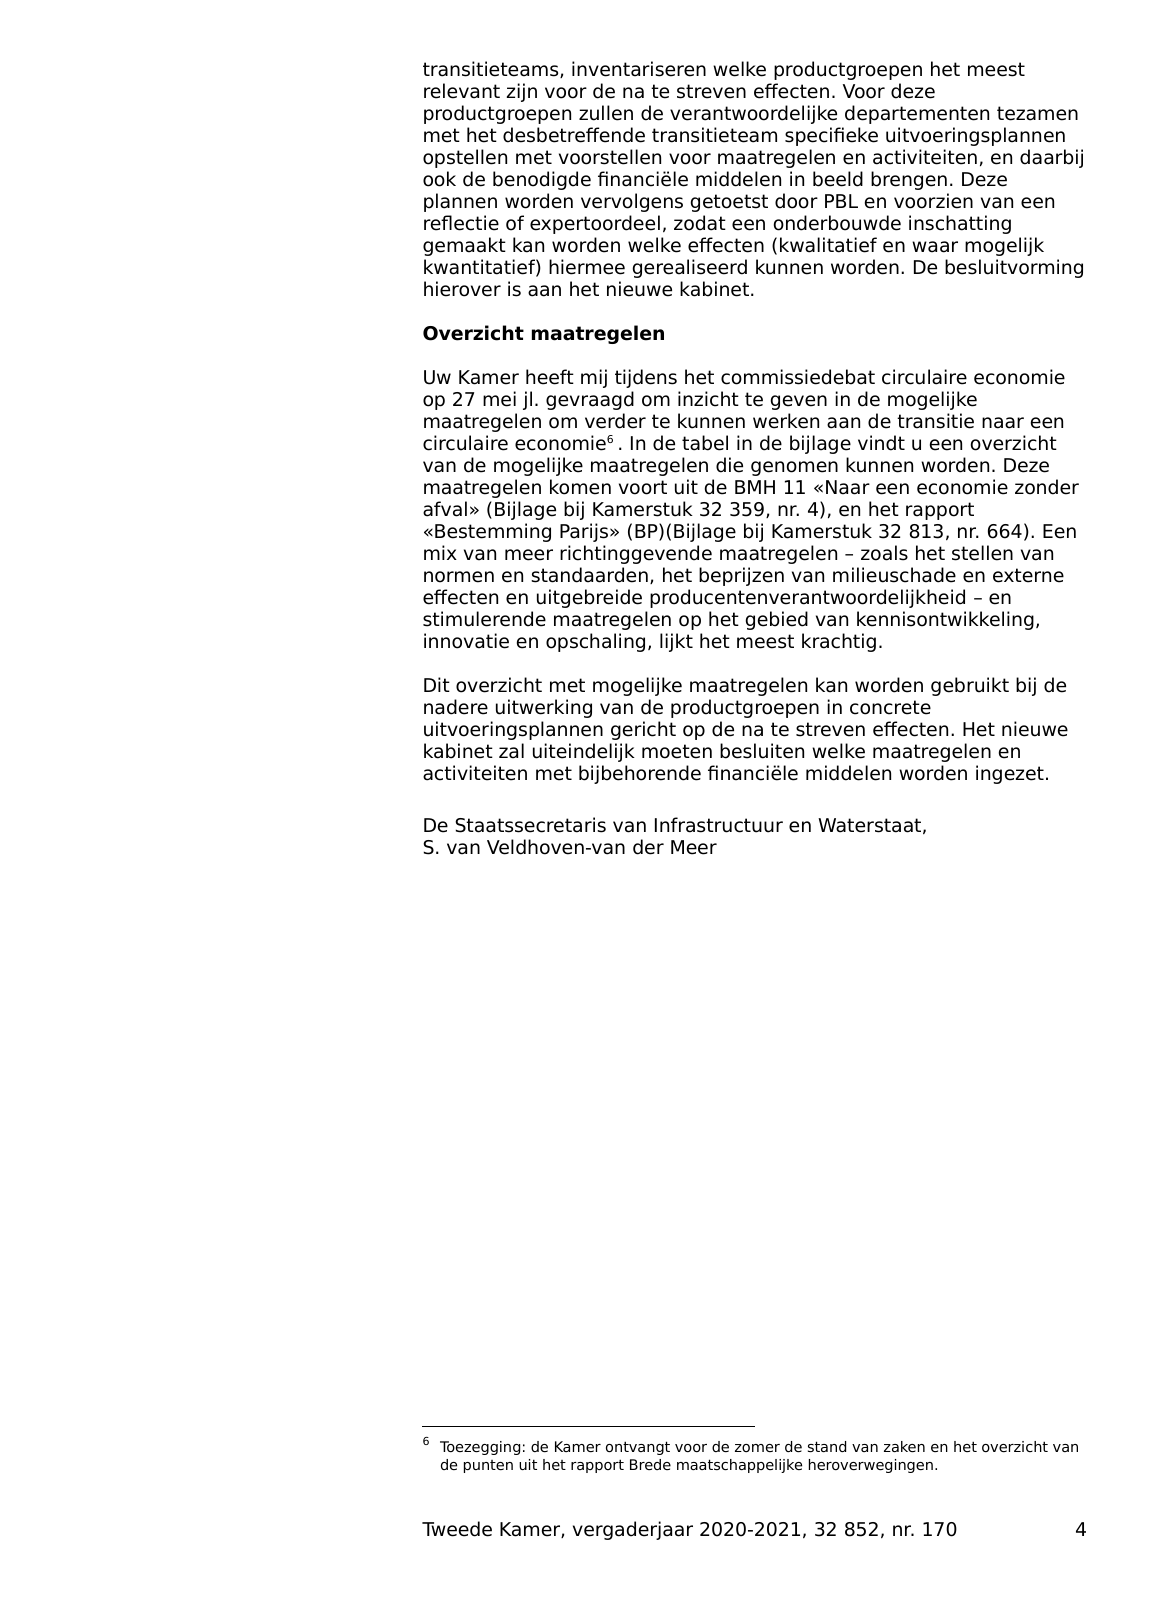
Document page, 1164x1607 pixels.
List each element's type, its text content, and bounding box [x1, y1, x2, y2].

text Uw Kamer heeft mij tijdens het commissiedebat circulaire economie op 27 mei jl. gevraagd om inzicht te geven in de mogelijke maatregelen om verder te kunnen werken aan de transitie naar een circulaire economie. In de tabel in de bijlage vindt u een overzicht van de mogelijke maatregelen die genomen kunnen worden. Deze maatregelen komen voort uit de BMH 11 «Naar een economie zonder afval» (Bijlage bij Kamerstuk 32 359, nr. 4), en het rapport «Bestemming Parijs» (BP)(Bijlage bij Kamerstuk 32 813, nr. 664). Een mix van meer richtinggevende maatregelen – zoals het stellen van normen en standaarden, het beprijzen van milieuschade en externe effecten en uitgebreide producentenverantwoordelijkheid – en stimulerende maatregelen op het gebied van kennisontwikkeling, innovatie en opschaling, lijkt het meest krachtig. [422, 367, 1087, 653]
text Dit overzicht met mogelijke maatregelen kan worden gebruikt bij de nadere uitwerking van de productgroepen in concrete uitvoeringsplannen gericht op de na te streven effecten. Het nieuwe kabinet zal uiteindelijk moeten besluiten welke maatregelen en activiteiten met bijbehorende financiële middelen worden ingezet. [422, 675, 1087, 785]
subtitle Overzicht maatregelen [422, 323, 1087, 345]
text transitieteams, inventariseren welke productgroepen het meest relevant zijn voor de na te streven effecten. Voor deze productgroepen zullen de verantwoordelijke departementen tezamen met het desbetreffende transitieteam specifieke uitvoeringsplannen opstellen met voorstellen voor maatregelen en activiteiten, en daarbij ook de benodigde financiële middelen in beeld brengen. Deze plannen worden vervolgens getoetst door PBL en voorzien van een reflectie of expertoordeel, zodat een onderbouwde inschatting gemaakt kan worden welke effecten (kwalitatief en waar mogelijk kwantitatief) hiermee gerealiseerd kunnen worden. De besluitvorming hierover is aan het nieuwe kabinet. [422, 59, 1087, 301]
text De Staatssecretaris van Infrastructuur en Waterstaat, S. van Veldhoven-van der Meer [422, 815, 1087, 859]
text Toezegging: de Kamer ontvangt voor de zomer de stand van zaken en het overzicht van de punten uit het rapport Brede maatschappelijke heroverwegingen. [422, 1435, 1087, 1474]
